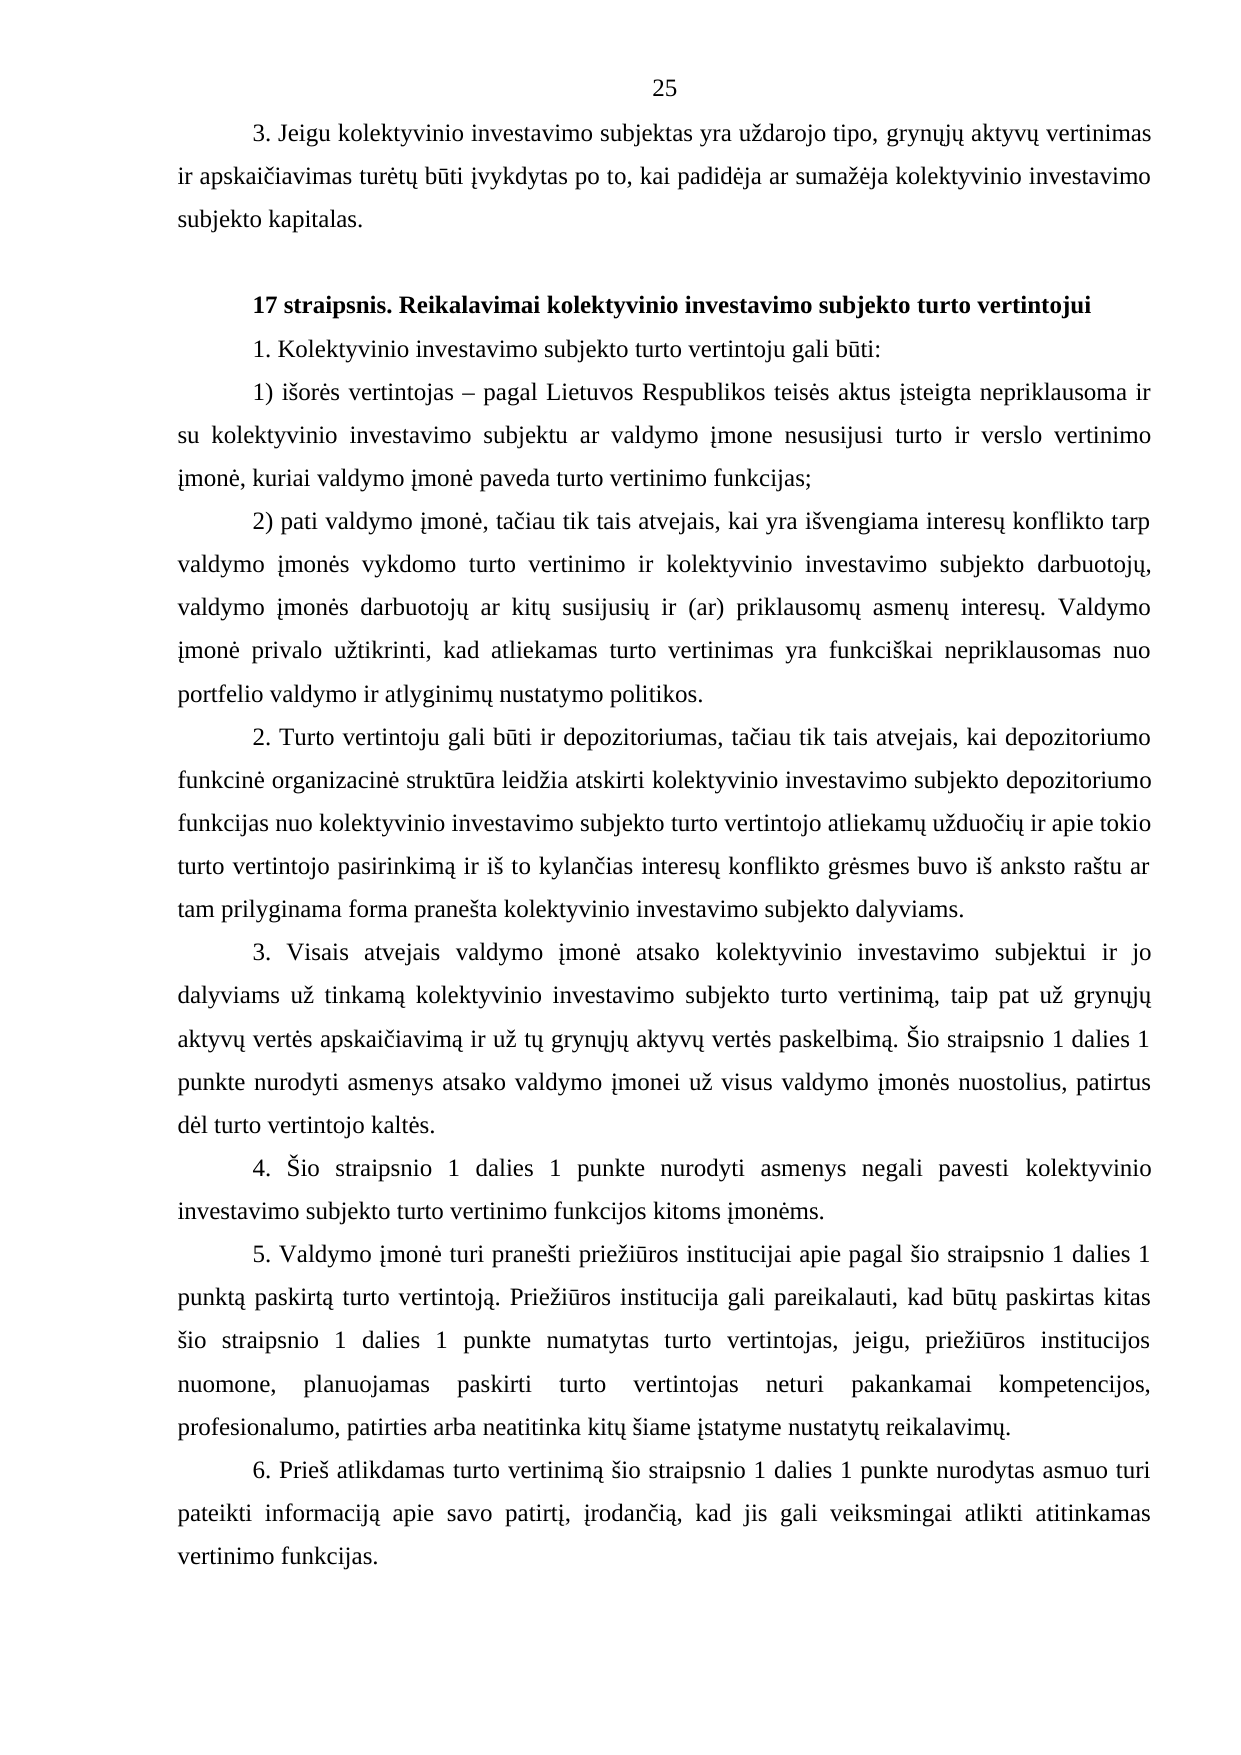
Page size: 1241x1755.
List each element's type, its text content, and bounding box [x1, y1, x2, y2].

text 2) pati valdymo įmonė, tačiau tik tais atvejais, kai yra išvengiama interesų konflikto tarp valdymo įmonės vykdomo turto vertinimo ir kolektyvinio investavimo subjekto darbuotojų, valdymo įmonės darbuotojų ar kitų susijusių ir (ar) priklausomų asmenų interesų. Valdymo įmonė privalo užtikrinti, kad atliekamas turto vertinimas yra funkciškai nepriklausomas nuo portfelio valdymo ir atlyginimų nustatymo politikos. [177, 506, 1152, 707]
text 4. Šio straipsnio 1 dalies 1 punkte nurodyti asmenys negali pavesti kolektyvinio investavimo subjekto turto vertinimo funkcijos kitoms įmonėms. [177, 1153, 1152, 1225]
text 1. Kolektyvinio investavimo subjekto turto vertintoju gali būti: [177, 334, 1152, 362]
text 5. Valdymo įmonė turi pranešti priežiūros institucijai apie pagal šio straipsnio 1 dalies 1 punktą paskirtą turto vertintoją. Priežiūros institucija gali pareikalauti, kad būtų paskirtas kitas šio straipsnio 1 dalies 1 punkte numatytas turto vertintojas, jeigu, priežiūros institucijos nuomone, planuojamas paskirti turto vertintojas neturi pakankamai kompetencijos, profesionalumo, patirties arba neatitinka kitų šiame įstatyme nustatytų reikalavimų. [177, 1239, 1152, 1441]
text 6. Prieš atlikdamas turto vertinimą šio straipsnio 1 dalies 1 punkte nurodytas asmuo turi pateikti informaciją apie savo patirtį, įrodančią, kad jis gali veiksmingai atlikti atitinkamas vertinimo funkcijas. [177, 1455, 1152, 1570]
text 3. Visais atvejais valdymo įmonė atsako kolektyvinio investavimo subjektui ir jo dalyviams už tinkamą kolektyvinio investavimo subjekto turto vertinimą, taip pat už grynųjų aktyvų vertės apskaičiavimą ir už tų grynųjų aktyvų vertės paskelbimą. Šio straipsnio 1 dalies 1 punkte nurodyti asmenys atsako valdymo įmonei už visus valdymo įmonės nuostolius, patirtus dėl turto vertintojo kaltės. [177, 937, 1152, 1139]
text 2. Turto vertintoju gali būti ir depozitoriumas, tačiau tik tais atvejais, kai depozitoriumo funkcinė organizacinė struktūra leidžia atskirti kolektyvinio investavimo subjekto depozitoriumo funkcijas nuo kolektyvinio investavimo subjekto turto vertintojo atliekamų užduočių ir apie tokio turto vertintojo pasirinkimą ir iš to kylančias interesų konflikto grėsmes buvo iš anksto raštu ar tam prilyginama forma pranešta kolektyvinio investavimo subjekto dalyviams. [177, 722, 1152, 923]
text 1) išorės vertintojas – pagal Lietuvos Respublikos teisės aktus įsteigta nepriklausoma ir su kolektyvinio investavimo subjektu ar valdymo įmone nesusijusi turto ir verslo vertinimo įmonė, kuriai valdymo įmonė paveda turto vertinimo funkcijas; [177, 377, 1152, 492]
text 3. Jeigu kolektyvinio investavimo subjektas yra uždarojo tipo, grynųjų aktyvų vertinimas ir apskaičiavimas turėtų būti įvykdytas po to, kai padidėja ar sumažėja kolektyvinio investavimo subjekto kapitalas. [177, 118, 1152, 233]
text 17 straipsnis. Reikalavimai kolektyvinio investavimo subjekto turto vertintojui [177, 291, 1152, 319]
